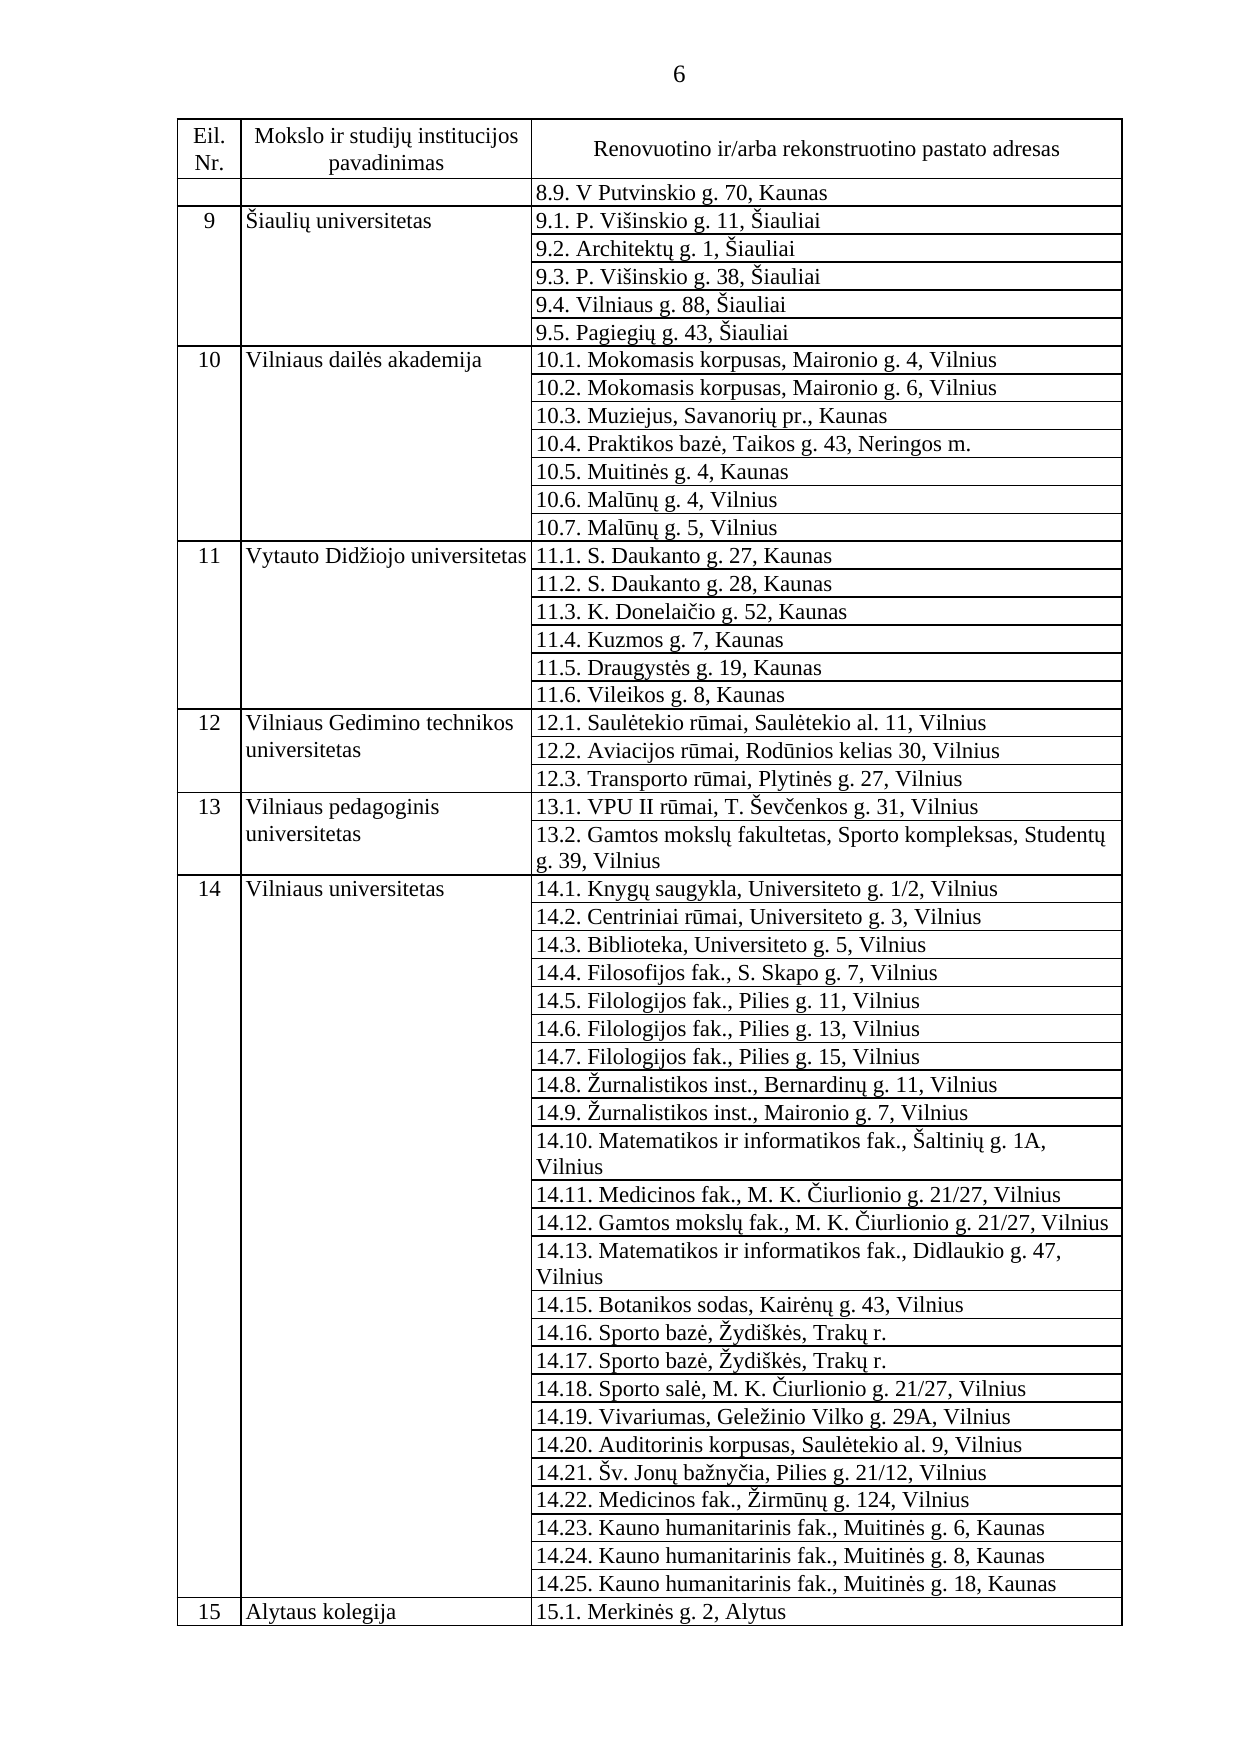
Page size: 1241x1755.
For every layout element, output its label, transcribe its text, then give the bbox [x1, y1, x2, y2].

table_header Renovuotino ir/arba rekonstruotino pastato adresas [532, 120, 1121, 177]
table_cell 14.23. Kauno humanitarinis fak., Muitinės g. 6, Kaunas [532, 1515, 1121, 1541]
table_cell 14.21. Šv. Jonų bažnyčia, Pilies g. 21/12, Vilnius [532, 1459, 1121, 1485]
table_cell 10.4. Praktikos bazė, Taikos g. 43, Neringos m. [532, 430, 1121, 457]
table_cell 14.20. Auditorinis korpusas, Saulėtekio al. 9, Vilnius [532, 1431, 1121, 1457]
table_cell 14.16. Sporto bazė, Žydiškės, Trakų r. [532, 1319, 1121, 1345]
table_cell 14.2. Centriniai rūmai, Universiteto g. 3, Vilnius [532, 903, 1121, 930]
table_cell 14.19. Vivariumas, Geležinio Vilko g. 29A, Vilnius [532, 1403, 1121, 1429]
table_cell 14.9. Žurnalistikos inst., Maironio g. 7, Vilnius [532, 1099, 1121, 1125]
table_cell 14.1. Knygų saugykla, Universiteto g. 1/2, Vilnius [532, 876, 1121, 902]
table_cell 11.4. Kuzmos g. 7, Kaunas [532, 626, 1121, 652]
table_cell 9 [178, 207, 240, 345]
table_cell 11.3. K. Donelaičio g. 52, Kaunas [532, 598, 1121, 624]
table_cell 12 [178, 710, 240, 792]
table_cell 13.2. Gamtos mokslų fakultetas, Sporto kompleksas, Studentų g. 39, Vilnius [532, 821, 1121, 874]
table_cell 11.5. Draugystės g. 19, Kaunas [532, 654, 1121, 680]
table_cell 10.5. Muitinės g. 4, Kaunas [532, 458, 1121, 484]
table_cell Vilniaus dailės akademija [242, 347, 531, 540]
table_cell 13.1. VPU II rūmai, T. Ševčenkos g. 31, Vilnius [532, 793, 1121, 819]
table_cell 10 [178, 347, 240, 540]
table_cell 14.15. Botanikos sodas, Kairėnų g. 43, Vilnius [532, 1291, 1121, 1317]
table_cell 10.3. Muziejus, Savanorių pr., Kaunas [532, 402, 1121, 429]
table_cell 9.2. Architektų g. 1, Šiauliai [532, 235, 1121, 261]
table_cell 14.17. Sporto bazė, Žydiškės, Trakų r. [532, 1347, 1121, 1373]
table_cell 15 [178, 1598, 240, 1624]
table_cell 14.7. Filologijos fak., Pilies g. 15, Vilnius [532, 1043, 1121, 1069]
table_cell 9.3. P. Višinskio g. 38, Šiauliai [532, 263, 1121, 289]
table_cell 12.1. Saulėtekio rūmai, Saulėtekio al. 11, Vilnius [532, 710, 1121, 736]
table_cell 15.1. Merkinės g. 2, Alytus [532, 1598, 1121, 1624]
table_cell 10.7. Malūnų g. 5, Vilnius [532, 514, 1121, 540]
table_cell 11 [178, 542, 240, 708]
table_cell 11.6. Vileikos g. 8, Kaunas [532, 682, 1121, 708]
table_cell 14.24. Kauno humanitarinis fak., Muitinės g. 8, Kaunas [532, 1542, 1121, 1569]
table_cell 14.13. Matematikos ir informatikos fak., Didlaukio g. 47, Vilnius [532, 1237, 1121, 1289]
table_header Eil. Nr. [178, 120, 240, 177]
table_cell 14.4. Filosofijos fak., S. Skapo g. 7, Vilnius [532, 959, 1121, 986]
table_cell 12.2. Aviacijos rūmai, Rodūnios kelias 30, Vilnius [532, 737, 1121, 764]
table_cell 9.1. P. Višinskio g. 11, Šiauliai [532, 207, 1121, 233]
table_cell 14.11. Medicinos fak., M. K. Čiurlionio g. 21/27, Vilnius [532, 1181, 1121, 1207]
table_cell 11.1. S. Daukanto g. 27, Kaunas [532, 542, 1121, 568]
table_cell 9.4. Vilniaus g. 88, Šiauliai [532, 291, 1121, 317]
table_cell 14.8. Žurnalistikos inst., Bernardinų g. 11, Vilnius [532, 1071, 1121, 1097]
table_cell [242, 179, 531, 205]
table_cell 9.5. Pagiegių g. 43, Šiauliai [532, 319, 1121, 345]
table_cell 11.2. S. Daukanto g. 28, Kaunas [532, 570, 1121, 596]
table_cell 14.6. Filologijos fak., Pilies g. 13, Vilnius [532, 1015, 1121, 1041]
table_cell Vilniaus Gedimino technikos universitetas [242, 710, 531, 792]
table_header Mokslo ir studijų institucijos pavadinimas [242, 120, 531, 177]
table_cell 14.25. Kauno humanitarinis fak., Muitinės g. 18, Kaunas [532, 1570, 1121, 1597]
table_cell 14.12. Gamtos mokslų fak., M. K. Čiurlionio g. 21/27, Vilnius [532, 1209, 1121, 1235]
table_cell 14.22. Medicinos fak., Žirmūnų g. 124, Vilnius [532, 1487, 1121, 1513]
table_cell Vytauto Didžiojo universitetas [242, 542, 531, 708]
table_cell Šiaulių universitetas [242, 207, 531, 345]
table_cell 13 [178, 793, 240, 874]
table_cell 12.3. Transporto rūmai, Plytinės g. 27, Vilnius [532, 765, 1121, 792]
table_cell Vilniaus pedagoginis universitetas [242, 793, 531, 874]
table_cell 14.18. Sporto salė, M. K. Čiurlionio g. 21/27, Vilnius [532, 1375, 1121, 1401]
table_cell 14 [178, 876, 240, 1597]
table_cell 10.2. Mokomasis korpusas, Maironio g. 6, Vilnius [532, 375, 1121, 401]
table_cell 14.5. Filologijos fak., Pilies g. 11, Vilnius [532, 987, 1121, 1013]
table_cell 10.6. Malūnų g. 4, Vilnius [532, 486, 1121, 512]
table_cell 14.10. Matematikos ir informatikos fak., Šaltinių g. 1A, Vilnius [532, 1127, 1121, 1179]
table_cell Vilniaus universitetas [242, 876, 531, 1597]
table_cell Alytaus kolegija [242, 1598, 531, 1624]
table_cell 8.9. V Putvinskio g. 70, Kaunas [532, 179, 1121, 205]
table_cell 14.3. Biblioteka, Universiteto g. 5, Vilnius [532, 931, 1121, 958]
table_cell 10.1. Mokomasis korpusas, Maironio g. 4, Vilnius [532, 347, 1121, 373]
table_cell [178, 179, 240, 205]
